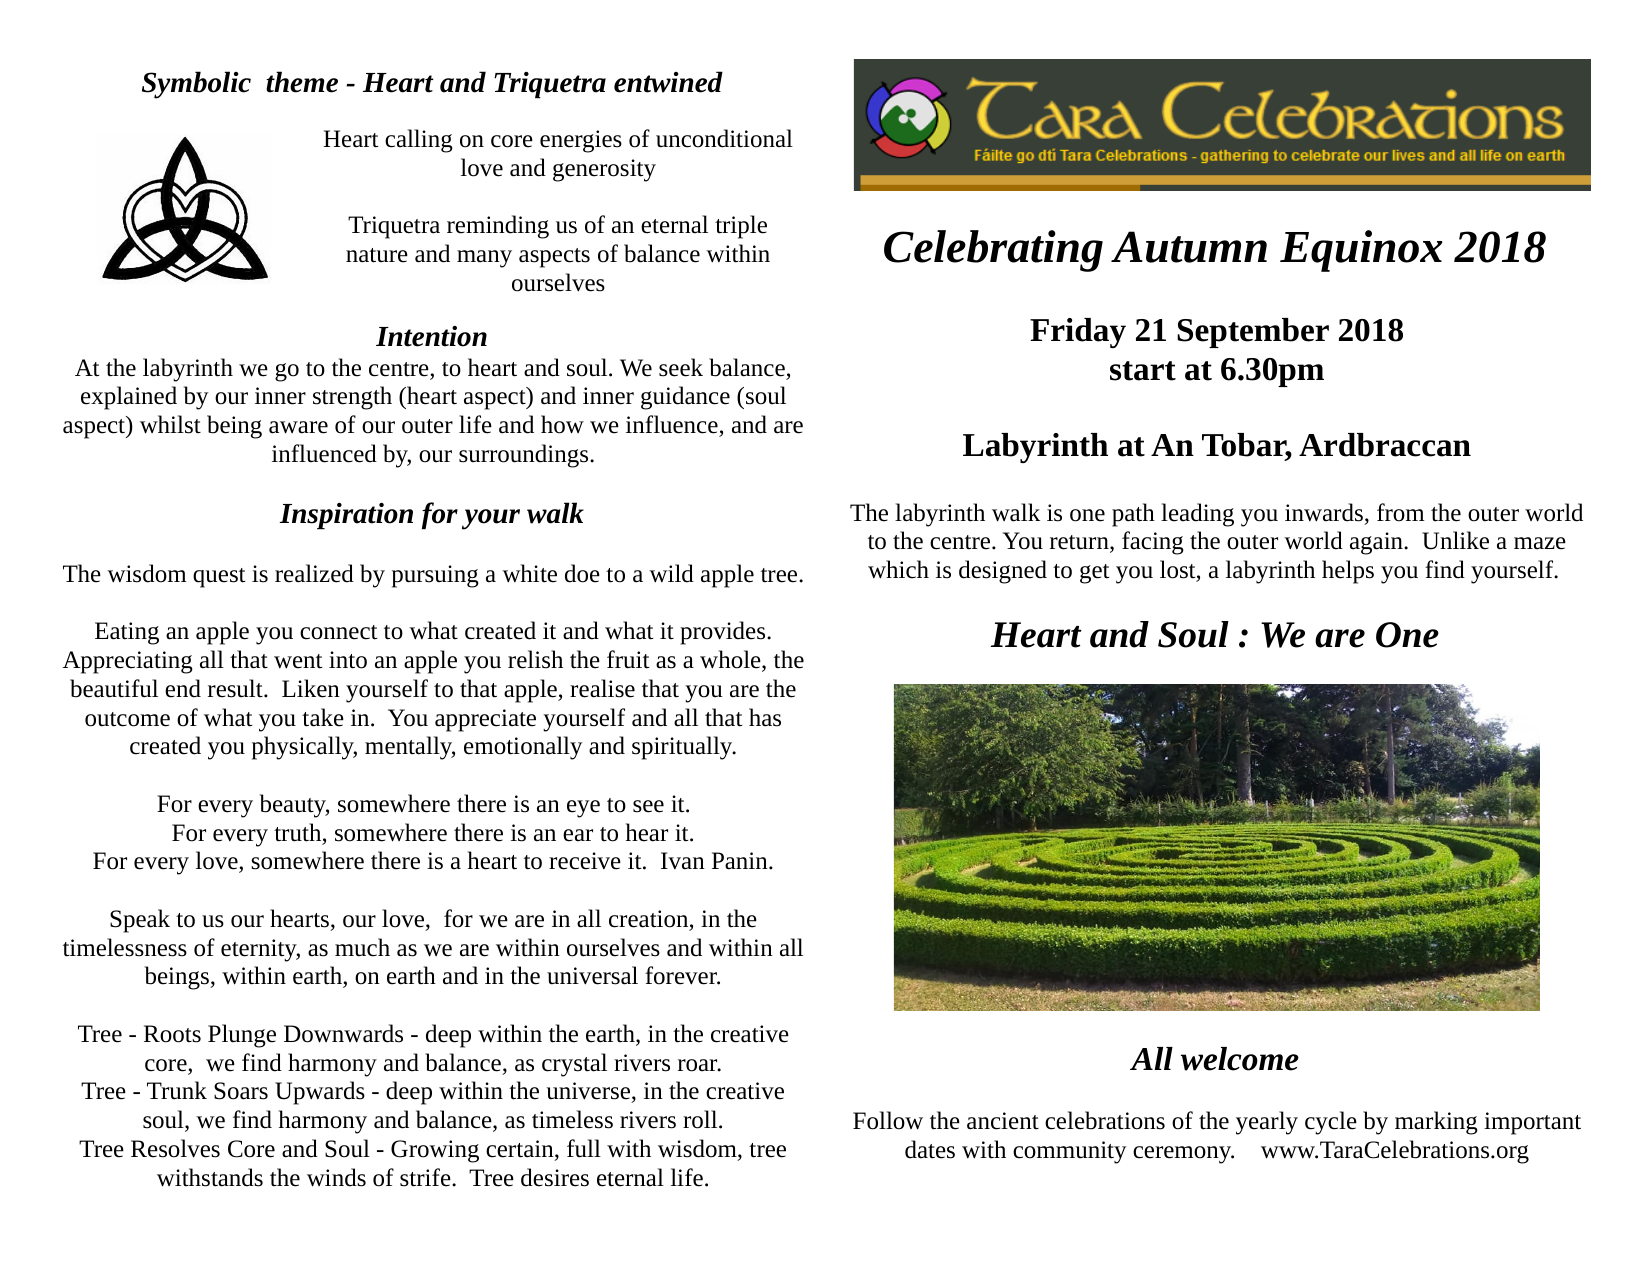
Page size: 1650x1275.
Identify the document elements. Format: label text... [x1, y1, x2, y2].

text Celebrating Autumn Equinox 2018 [843, 220, 1591, 272]
picture [97, 134, 271, 285]
table_cell [59, 104, 309, 134]
text All welcome [843, 1039, 1591, 1077]
text For every beauty, somewhere there is an eye to see it. [59, 789, 807, 818]
text Labyrinth at An Tobar, Ardbraccan [843, 426, 1591, 464]
text start at 6.30pm [843, 349, 1591, 387]
table_cell [59, 135, 309, 319]
text Tree - Trunk Soars Upwards - deep within the universe, in the creative soul, we find harmony and balance, as timeless rivers roll. [59, 1076, 807, 1134]
picture [853, 59, 1591, 191]
text For every truth, somewhere there is an ear to hear it. [59, 818, 807, 846]
text The wisdom quest is realized by pursuing a white doe to a wild apple tree. [59, 559, 807, 588]
text Speak to us our hearts, our love, for we are in all creation, in the timelessness of eternity, as much as we are within ourselves and within all beings, within earth, on earth and in the universal forever. [59, 904, 807, 990]
text explained by our inner strength (heart aspect) and inner guidance (soul aspect) whilst being aware of our outer life and how we influence, and are influenced by, our surroundings. [59, 382, 807, 468]
table_header Symbolic theme - Heart and Triquetra entwined [59, 59, 807, 104]
text At the labyrinth we go to the centre, to heart and soul. We seek balance, [59, 353, 807, 382]
text Eating an apple you connect to what created it and what it provides. Appreciating all that went into an apple you relish the fruit as a whole, the beautiful end result. Liken yourself to that apple, realise that you are the outcome of what you take in. You appreciate yourself and all that has created you physically, mentally, emotionally and spiritually. [59, 616, 807, 760]
text Follow the ancient celebrations of the yearly cycle by marking important dates with community ceremony. www.TaraCelebrations.org [843, 1106, 1591, 1164]
text Friday 21 September 2018 [843, 311, 1591, 349]
picture [893, 684, 1540, 1011]
text Inspiration for your walk [59, 497, 807, 530]
text Tree Resolves Core and Soul - Growing certain, full with wisdom, tree withstands the winds of strife. Tree desires eternal life. [59, 1134, 807, 1191]
table_cell Heart calling on core energies of unconditional love and generosity Triquetra reminding us of an eternal triple nature and many aspects of balance within ourselves [309, 104, 807, 319]
text Intention [59, 319, 807, 353]
text For every love, somewhere there is a heart to receive it. Ivan Panin. [59, 846, 807, 875]
text Tree - Roots Plunge Downwards - deep within the earth, in the creative core, we find harmony and balance, as crystal rivers roar. [59, 1019, 807, 1076]
text The labyrinth walk is one path leading you inwards, from the outer world to the centre. You return, facing the outer world again. Unlike a maze which is designed to get you lost, a labyrinth helps you find yourself. [843, 498, 1591, 584]
text Heart and Soul : We are One [843, 613, 1591, 656]
